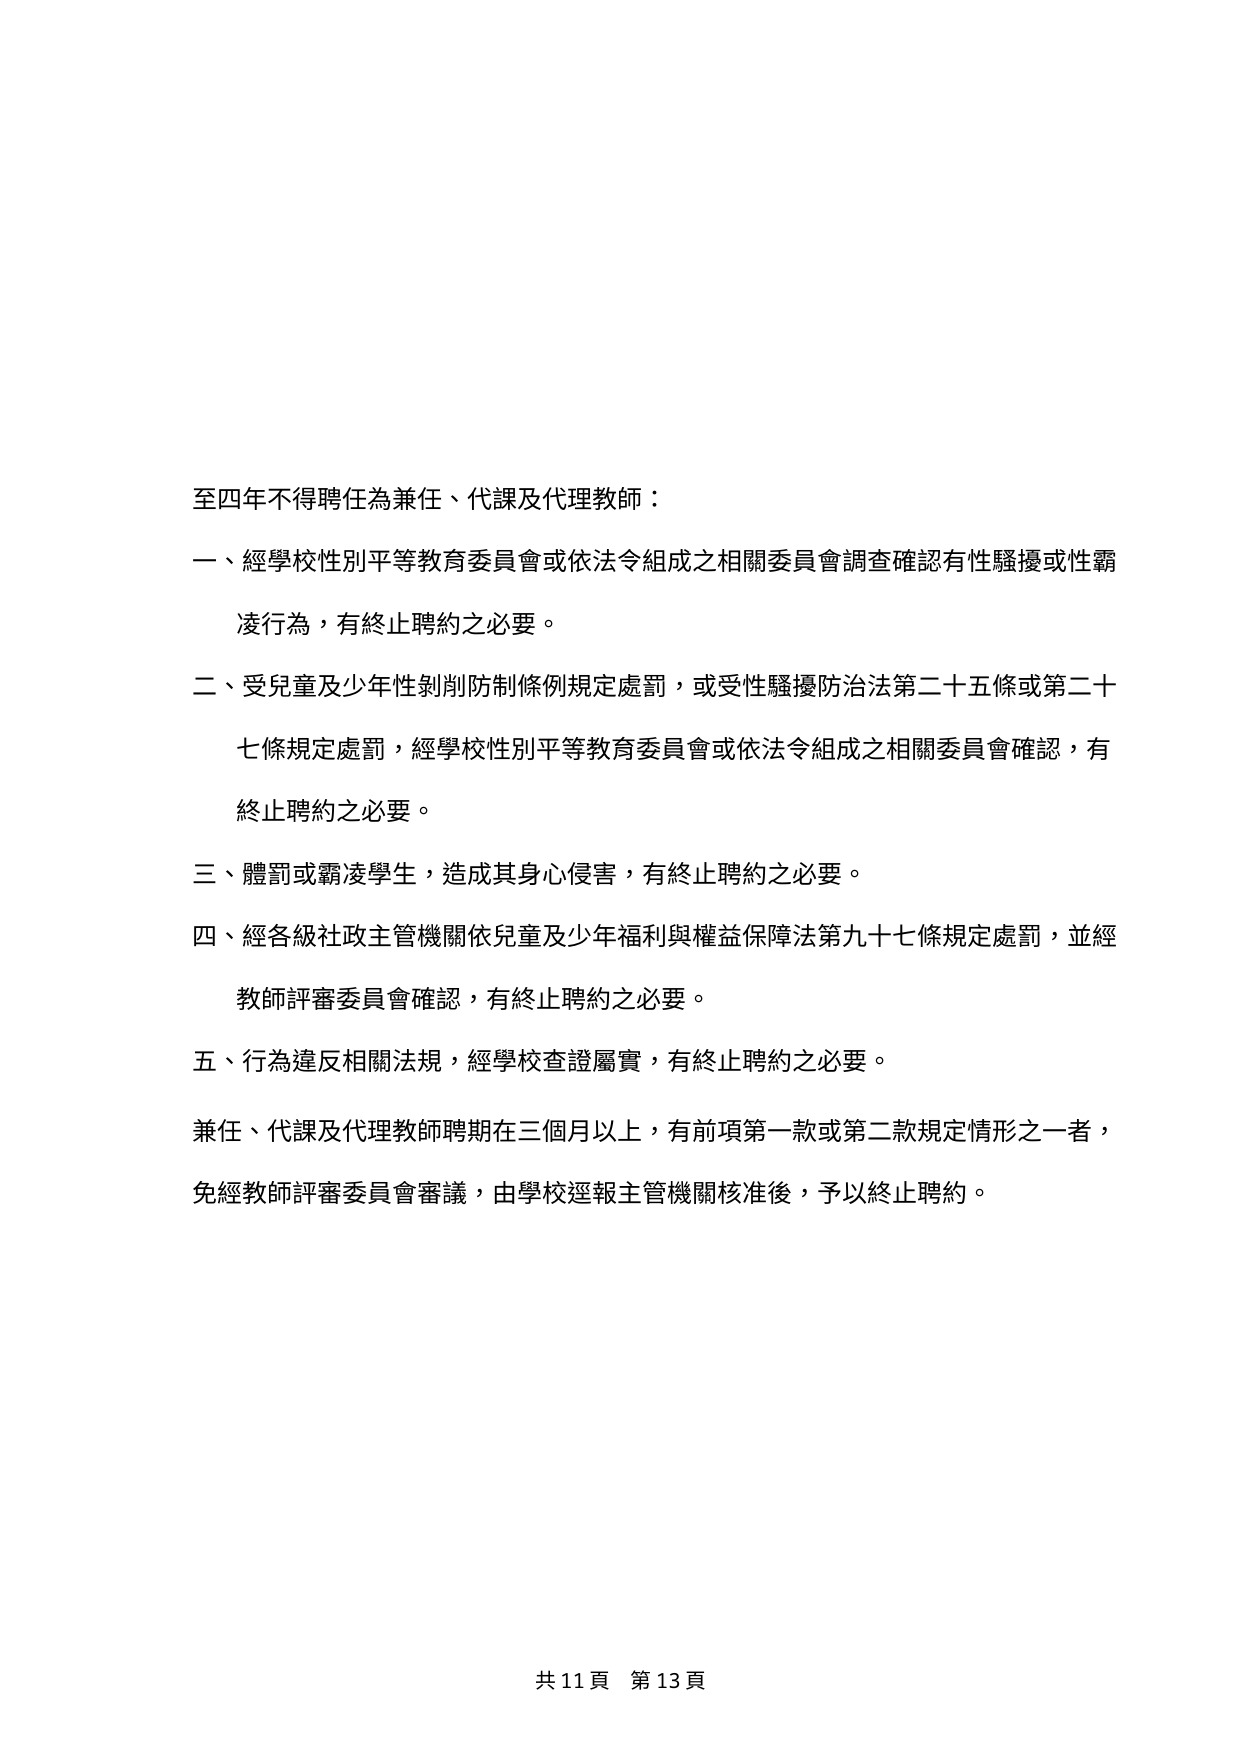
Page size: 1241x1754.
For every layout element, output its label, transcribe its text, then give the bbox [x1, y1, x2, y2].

text 四、經各級社政主管機關依兒童及少年福利與權益保障法第九十七條規定處罰，並經教師評審委員會確認，有終止聘約之必要。 [192, 893, 1122, 1018]
text 三、體罰或霸凌學生，造成其身心侵害，有終止聘約之必要。 [192, 831, 1122, 893]
text 至四年不得聘任為兼任、代課及代理教師： [118, 456, 1122, 518]
text 五、行為違反相關法規，經學校查證屬實，有終止聘約之必要。 [192, 1018, 1122, 1081]
text 二、受兒童及少年性剝削防制條例規定處罰，或受性騷擾防治法第二十五條或第二十七條規定處罰，經學校性別平等教育委員會或依法令組成之相關委員會確認，有終止聘約之必要。 [192, 643, 1122, 831]
text 兼任、代課及代理教師聘期在三個月以上，有前項第一款或第二款規定情形之一者，免經教師評審委員會審議，由學校逕報主管機關核准後，予以終止聘約。 [192, 1087, 1122, 1212]
text 一、經學校性別平等教育委員會或依法令組成之相關委員會調查確認有性騷擾或性霸凌行為，有終止聘約之必要。 [192, 518, 1122, 643]
